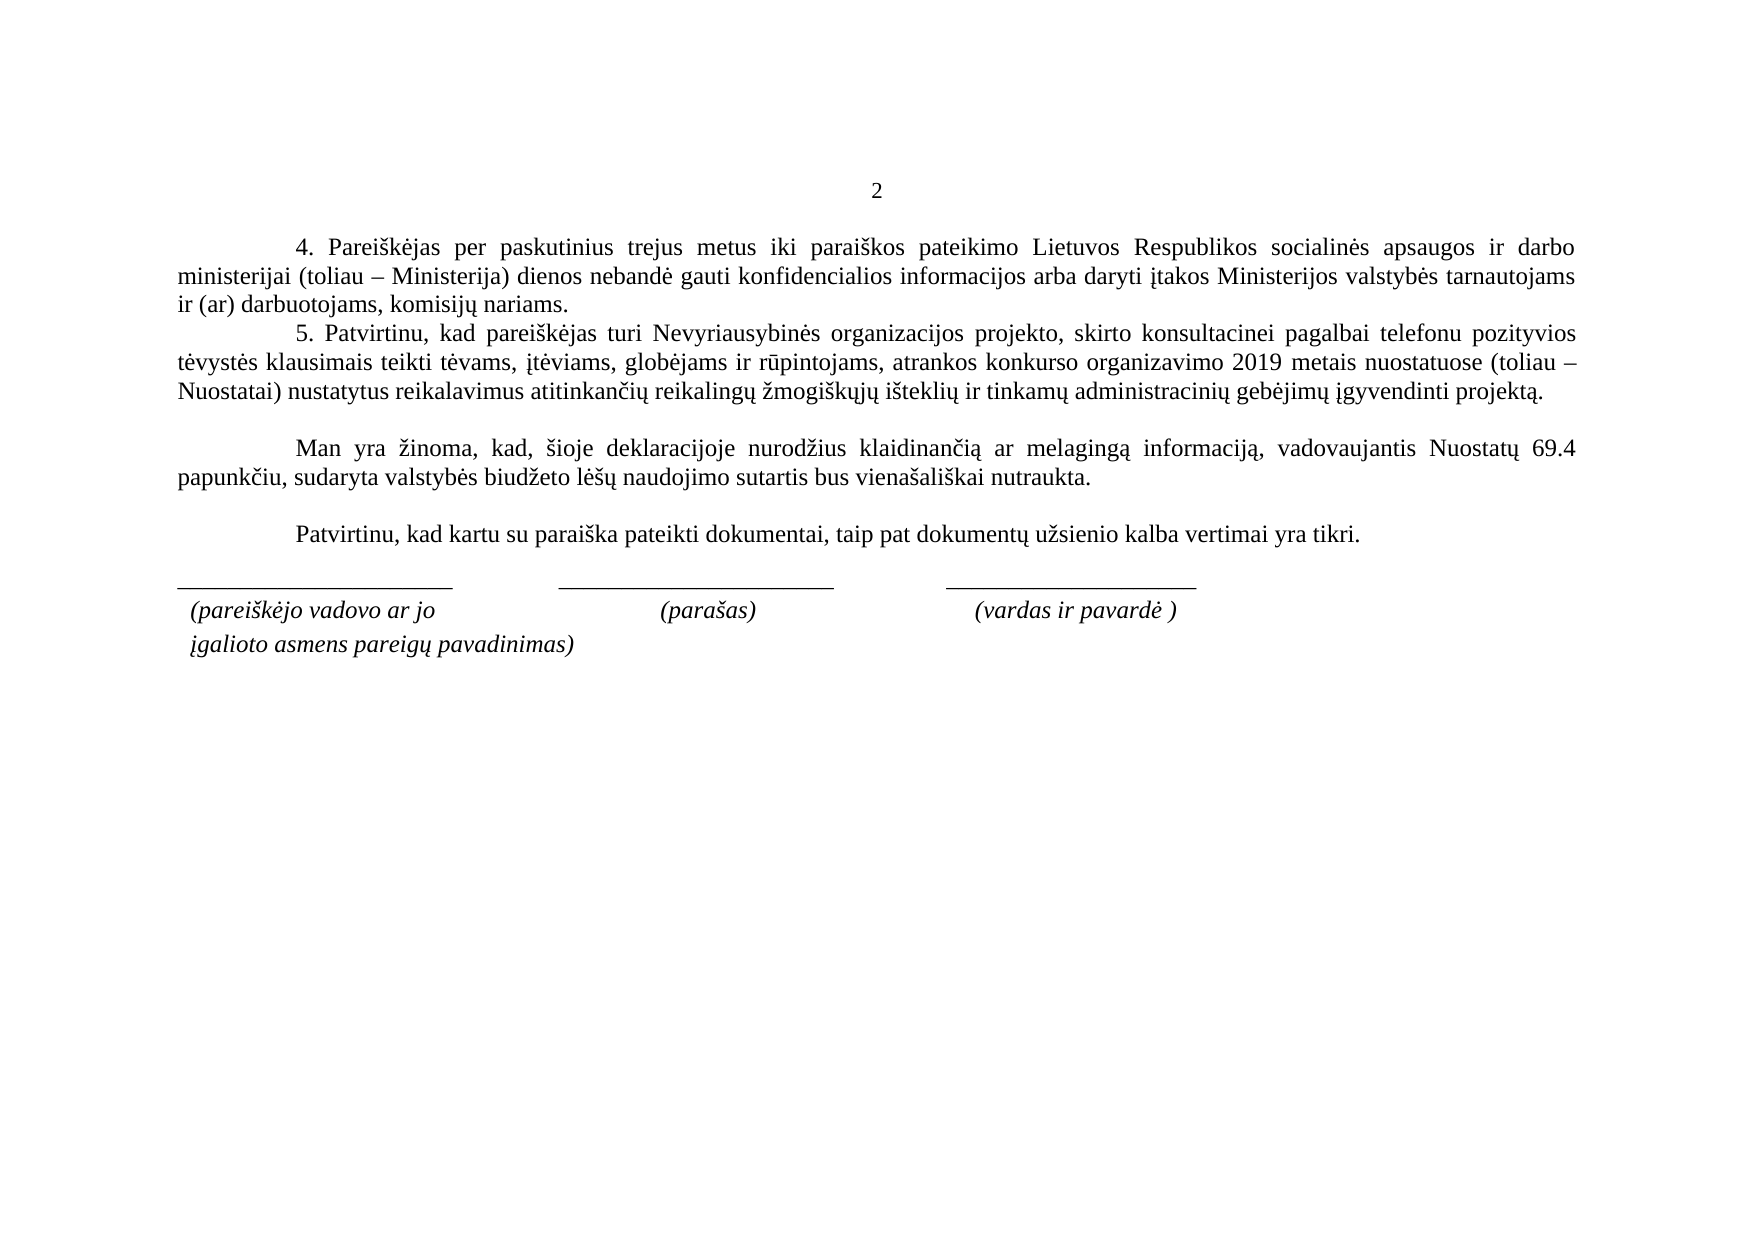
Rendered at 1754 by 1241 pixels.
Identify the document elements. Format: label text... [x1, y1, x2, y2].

text (pareiškėjo vadovo ar jo (parašas) (vardas ir pavardė ) [177, 596, 1577, 624]
text įgalioto asmens pareigų pavadinimas) [177, 629, 1577, 657]
text ______________________ ______________________ ____________________ [177, 563, 1577, 591]
text 4. Pareiškėjas per paskutinius trejus metus iki paraiškos pateikimo Lietuvos Respublikos socialinės apsaugos ir darbo ministerijai (toliau – Ministerija) dienos nebandė gauti konfidencialios informacijos arba daryti įtakos Ministerijos valstybės tarnautojams ir (ar) darbuotojams, komisijų nariams. [177, 232, 1577, 318]
text Man yra žinoma, kad, šioje deklaracijoje nurodžius klaidinančią ar melagingą informaciją, vadovaujantis Nuostatų 69.4 papunkčiu, sudaryta valstybės biudžeto lėšų naudojimo sutartis bus vienašališkai nutraukta. [177, 433, 1577, 491]
text Patvirtinu, kad kartu su paraiška pateikti dokumentai, taip pat dokumentų užsienio kalba vertimai yra tikri. [177, 519, 1577, 548]
text 5. Patvirtinu, kad pareiškėjas turi Nevyriausybinės organizacijos projekto, skirto konsultacinei pagalbai telefonu pozityvios tėvystės klausimais teikti tėvams, įtėviams, globėjams ir rūpintojams, atrankos konkurso organizavimo 2019 metais nuostatuose (toliau – Nuostatai) nustatytus reikalavimus atitinkančių reikalingų žmogiškųjų išteklių ir tinkamų administracinių gebėjimų įgyvendinti projektą. [177, 318, 1577, 404]
